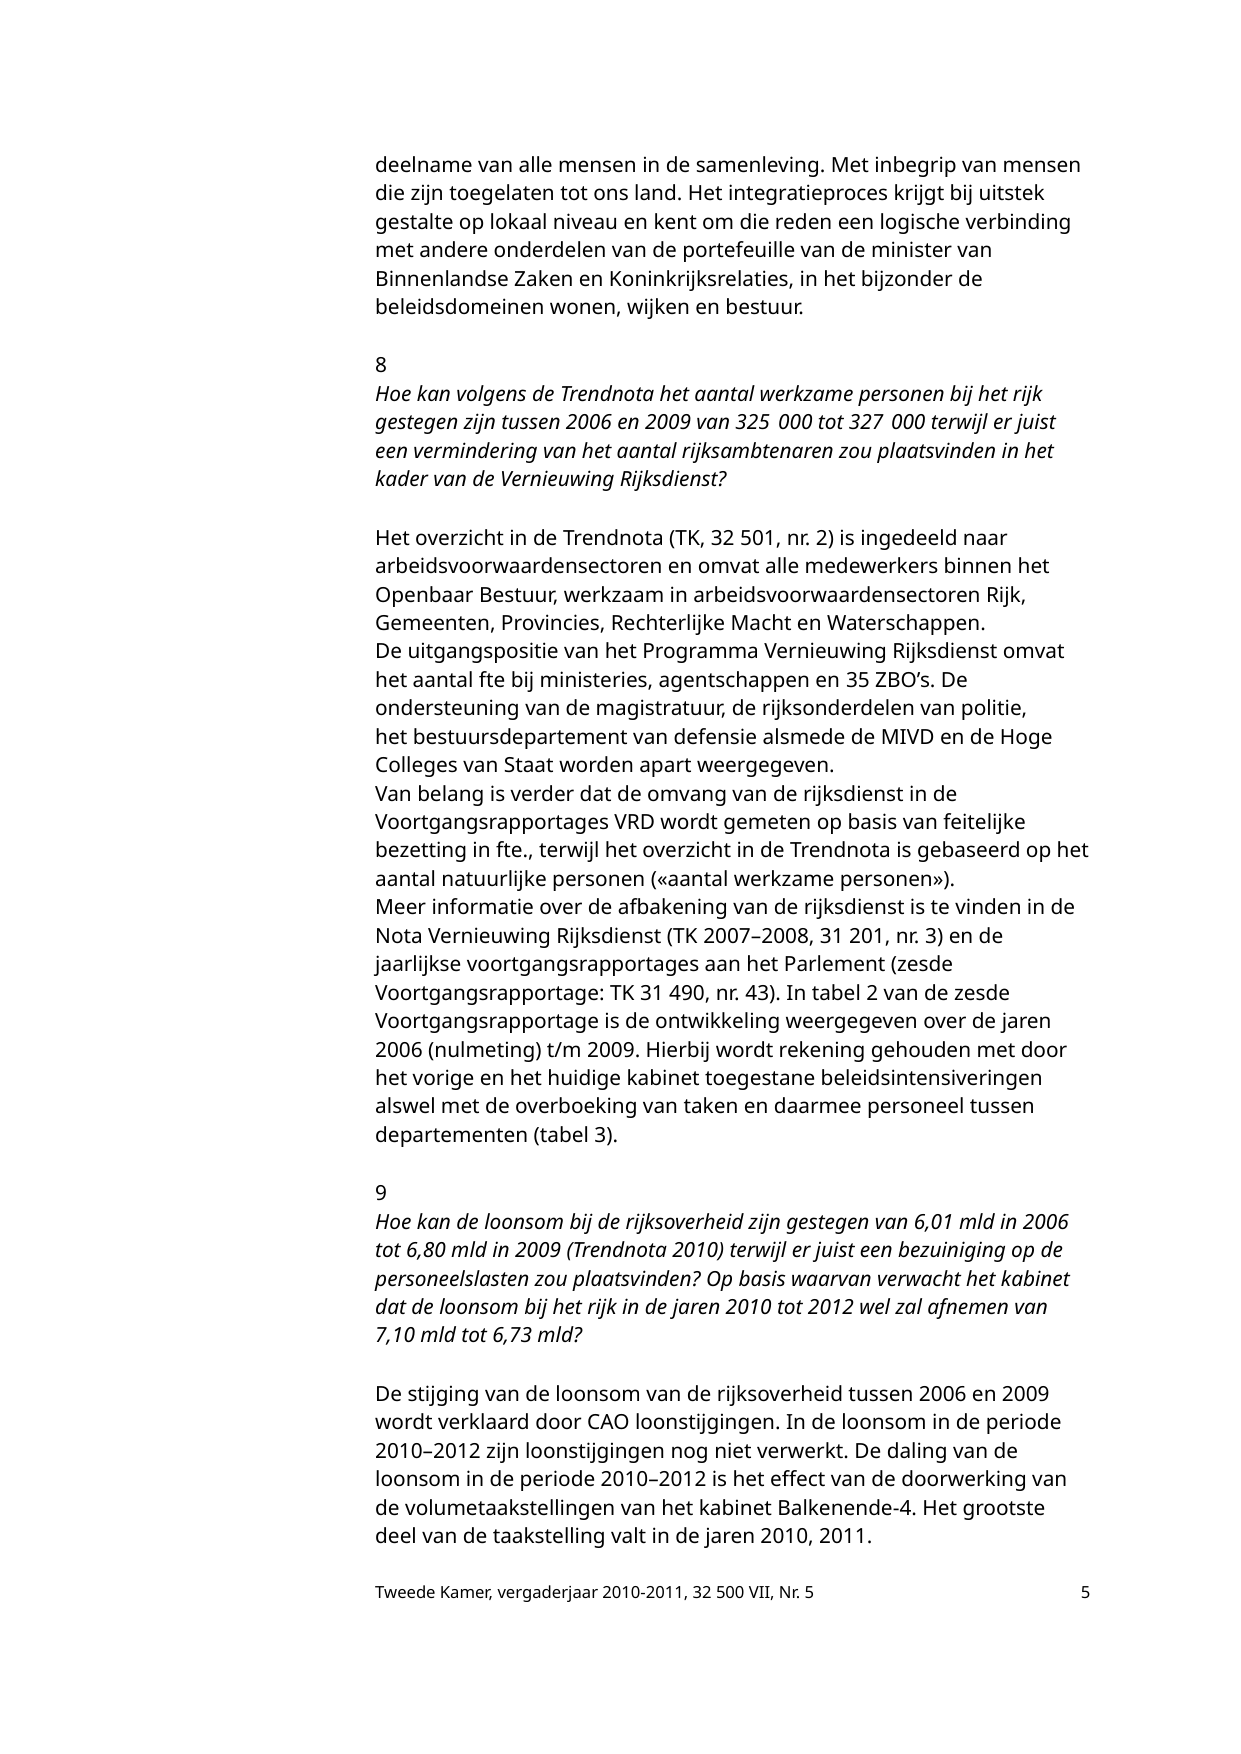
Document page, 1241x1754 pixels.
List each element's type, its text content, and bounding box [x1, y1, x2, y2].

text Hoe kan volgens de Trendnota het aantal werkzame personen bij het rijk gestegen zijn tussen 2006 en 2009 van 325 000 tot 327 000 terwijl er juist een vermindering van het aantal rijksambtenaren zou plaatsvinden in het kader van de Vernieuwing Rijksdienst? [375, 379, 1090, 493]
text Van belang is verder dat de omvang van de rijksdienst in de Voortgangsrapportages VRD wordt gemeten op basis van feitelijke bezetting in fte., terwijl het overzicht in de Trendnota is gebaseerd op het aantal natuurlijke personen («aantal werkzame personen»). [375, 779, 1090, 892]
text 9 [375, 1178, 1090, 1207]
text Het overzicht in de Trendnota (TK, 32 501, nr. 2) is ingedeeld naar arbeidsvoorwaardensectoren en omvat alle medewerkers binnen het Openbaar Bestuur, werkzaam in arbeidsvoorwaardensectoren Rijk, Gemeenten, Provincies, Rechterlijke Macht en Waterschappen. [375, 523, 1090, 637]
text De stijging van de loonsom van de rijksoverheid tussen 2006 en 2009 wordt verklaard door CAO loonstijgingen. In de loonsom in de periode 2010–2012 zijn loonstijgingen nog niet verwerkt. De daling van de loonsom in de periode 2010–2012 is het effect van de doorwerking van de volumetaakstellingen van het kabinet Balkenende-4. Het grootste deel van de taakstelling valt in de jaren 2010, 2011. [375, 1379, 1090, 1550]
text Meer informatie over de afbakening van de rijksdienst is te vinden in de Nota Vernieuwing Rijksdienst (TK 2007–2008, 31 201, nr. 3) en de jaarlijkse voortgangsrapportages aan het Parlement (zesde Voortgangsrapportage: TK 31 490, nr. 43). In tabel 2 van de zesde Voortgangsrapportage is de ontwikkeling weergegeven over de jaren 2006 (nulmeting) t/m 2009. Hierbij wordt rekening gehouden met door het vorige en het huidige kabinet toegestane beleidsintensiveringen alswel met de overboeking van taken en daarmee personeel tussen departementen (tabel 3). [375, 892, 1090, 1148]
text Hoe kan de loonsom bij de rijksoverheid zijn gestegen van 6,01 mld in 2006 tot 6,80 mld in 2009 (Trendnota 2010) terwijl er juist een bezuiniging op de personeelslasten zou plaatsvinden? Op basis waarvan verwacht het kabinet dat de loonsom bij het rijk in de jaren 2010 tot 2012 wel zal afnemen van 7,10 mld tot 6,73 mld? [375, 1207, 1090, 1349]
text 8 [375, 351, 1090, 379]
text deelname van alle mensen in de samenleving. Met inbegrip van mensen die zijn toegelaten tot ons land. Het integratieproces krijgt bij uitstek gestalte op lokaal niveau en kent om die reden een logische verbinding met andere onderdelen van de portefeuille van de minister van Binnenlandse Zaken en Koninkrijksrelaties, in het bijzonder de beleidsdomeinen wonen, wijken en bestuur. [375, 150, 1090, 321]
text De uitgangspositie van het Programma Vernieuwing Rijksdienst omvat het aantal fte bij ministeries, agentschappen en 35 ZBO’s. De ondersteuning van de magistratuur, de rijksonderdelen van politie, het bestuursdepartement van defensie alsmede de MIVD en de Hoge Colleges van Staat worden apart weergegeven. [375, 637, 1090, 779]
